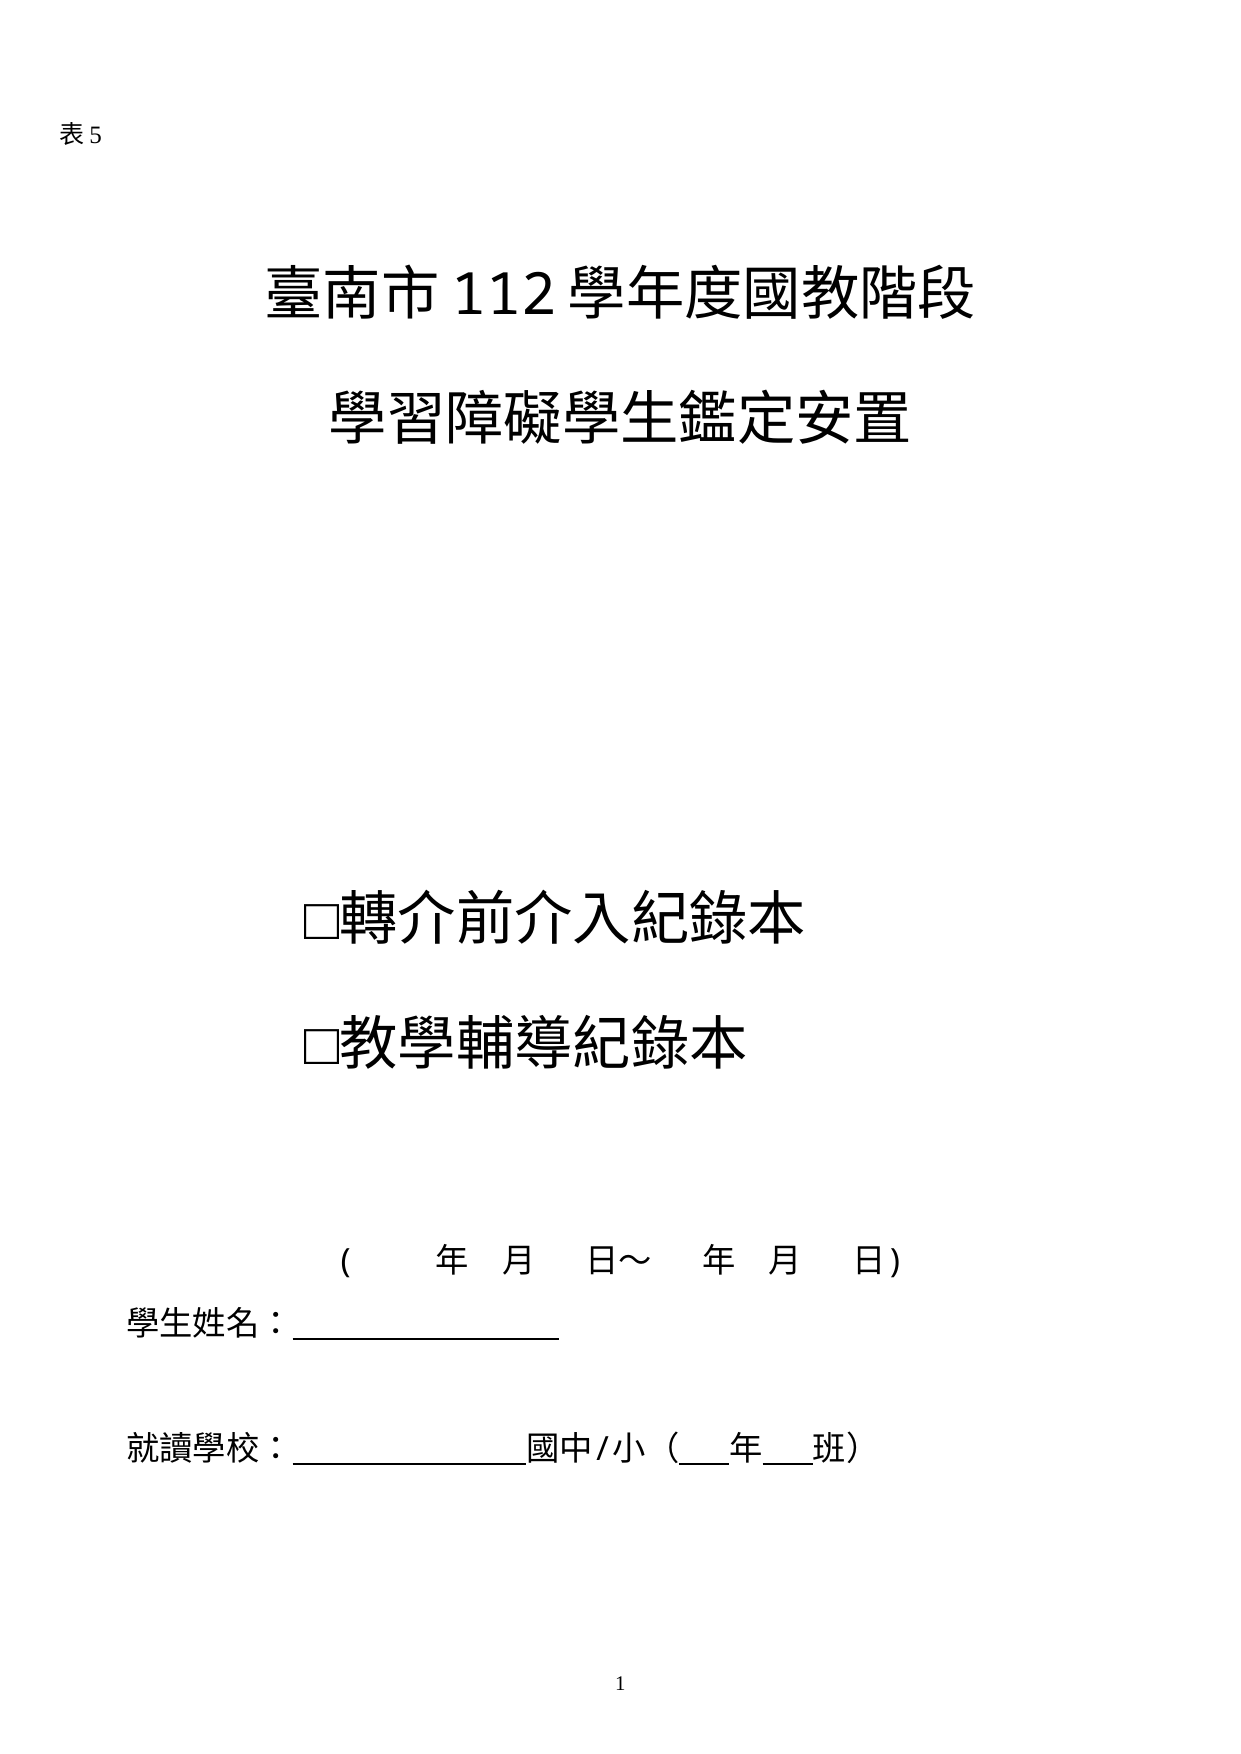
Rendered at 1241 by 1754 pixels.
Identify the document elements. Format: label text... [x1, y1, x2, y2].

text ( 年 月 日～ 年 月 日) [59, 1216, 1181, 1279]
text 就讀學校： 國中/小（ 年 班） [59, 1404, 1181, 1466]
subtitle □教學輔導紀錄本 [59, 966, 1181, 1091]
subtitle 學習障礙學生鑑定安置 [59, 341, 1181, 466]
text 學生姓名： [59, 1279, 1181, 1341]
subtitle 臺南市112學年度國教階段 [59, 216, 1181, 341]
subtitle □轉介前介入紀錄本 [59, 841, 1181, 966]
text 表5 [59, 91, 1181, 154]
